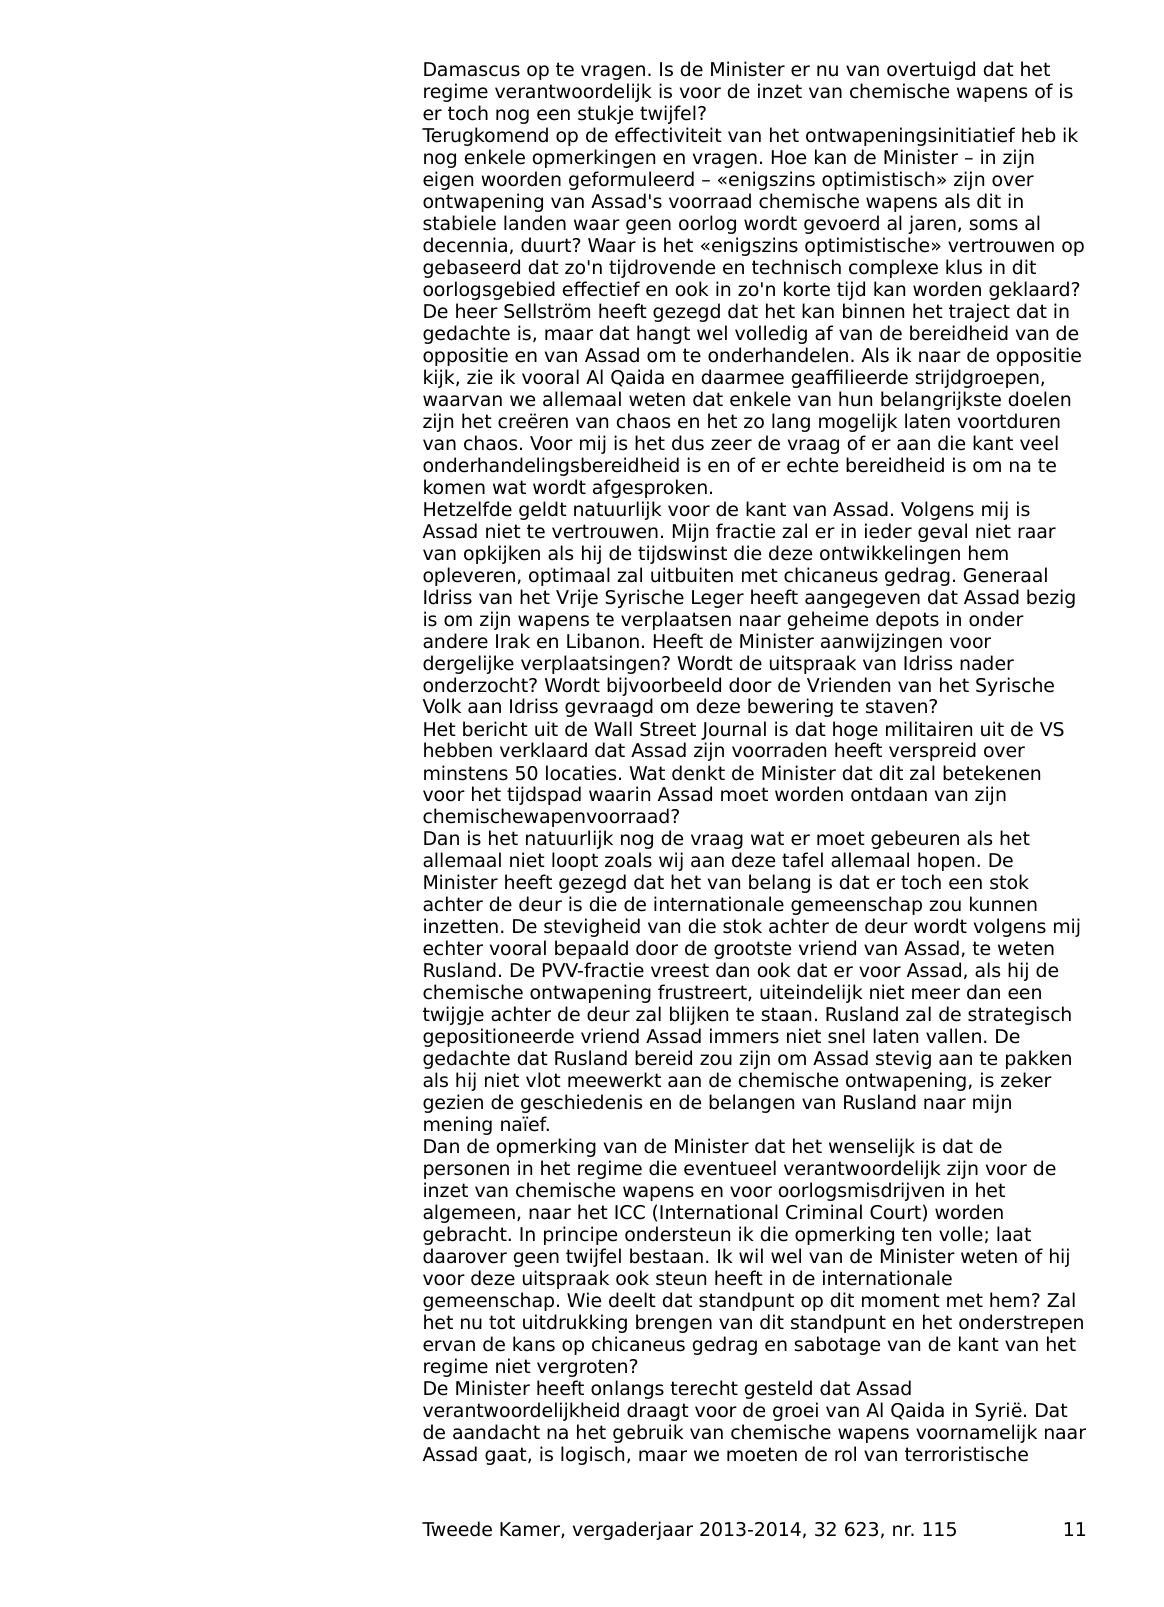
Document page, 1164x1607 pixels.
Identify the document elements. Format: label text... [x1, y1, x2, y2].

text Dan de opmerking van de Minister dat het wenselijk is dat de personen in het regime die eventueel verantwoordelijk zijn voor de inzet van chemische wapens en voor oorlogsmisdrijven in het algemeen, naar het ICC (International Criminal Court) worden gebracht. In principe ondersteun ik die opmerking ten volle; laat daarover geen twijfel bestaan. Ik wil wel van de Minister weten of hij voor deze uitspraak ook steun heeft in de internationale gemeenschap. Wie deelt dat standpunt op dit moment met hem? Zal het nu tot uitdrukking brengen van dit standpunt en het onderstrepen ervan de kans op chicaneus gedrag en sabotage van de kant van het regime niet vergroten? [422, 1136, 1087, 1378]
text De Minister heeft onlangs terecht gesteld dat Assad verantwoordelijkheid draagt voor de groei van Al Qaida in Syrië. Dat de aandacht na het gebruik van chemische wapens voornamelijk naar Assad gaat, is logisch, maar we moeten de rol van terroristische [422, 1378, 1087, 1466]
text Dan is het natuurlijk nog de vraag wat er moet gebeuren als het allemaal niet loopt zoals wij aan deze tafel allemaal hopen. De Minister heeft gezegd dat het van belang is dat er toch een stok achter de deur is die de internationale gemeenschap zou kunnen inzetten. De stevigheid van die stok achter de deur wordt volgens mij echter vooral bepaald door de grootste vriend van Assad, te weten Rusland. De PVV-fractie vreest dan ook dat er voor Assad, als hij de chemische ontwapening frustreert, uiteindelijk niet meer dan een twijgje achter de deur zal blijken te staan. Rusland zal de strategisch gepositioneerde vriend Assad immers niet snel laten vallen. De gedachte dat Rusland bereid zou zijn om Assad stevig aan te pakken als hij niet vlot meewerkt aan de chemische ontwapening, is zeker gezien de geschiedenis en de belangen van Rusland naar mijn mening naïef. [422, 828, 1087, 1136]
text Het bericht uit de Wall Street Journal is dat hoge militairen uit de VS hebben verklaard dat Assad zijn voorraden heeft verspreid over minstens 50 locaties. Wat denkt de Minister dat dit zal betekenen voor het tijdspad waarin Assad moet worden ontdaan van zijn chemischewapenvoorraad? [422, 718, 1087, 828]
text Hetzelfde geldt natuurlijk voor de kant van Assad. Volgens mij is Assad niet te vertrouwen. Mijn fractie zal er in ieder geval niet raar van opkijken als hij de tijdswinst die deze ontwikkelingen hem opleveren, optimaal zal uitbuiten met chicaneus gedrag. Generaal Idriss van het Vrije Syrische Leger heeft aangegeven dat Assad bezig is om zijn wapens te verplaatsen naar geheime depots in onder andere Irak en Libanon. Heeft de Minister aanwijzingen voor dergelijke verplaatsingen? Wordt de uitspraak van Idriss nader onderzocht? Wordt bijvoorbeeld door de Vrienden van het Syrische Volk aan Idriss gevraagd om deze bewering te staven? [422, 499, 1087, 718]
text Terugkomend op de effectiviteit van het ontwapeningsinitiatief heb ik nog enkele opmerkingen en vragen. Hoe kan de Minister – in zijn eigen woorden geformuleerd – «enigszins optimistisch» zijn over ontwapening van Assad's voorraad chemische wapens als dit in stabiele landen waar geen oorlog wordt gevoerd al jaren, soms al decennia, duurt? Waar is het «enigszins optimistische» vertrouwen op gebaseerd dat zo'n tijdrovende en technisch complexe klus in dit oorlogsgebied effectief en ook in zo'n korte tijd kan worden geklaard? De heer Sellström heeft gezegd dat het kan binnen het traject dat in gedachte is, maar dat hangt wel volledig af van de bereidheid van de oppositie en van Assad om te onderhandelen. Als ik naar de oppositie kijk, zie ik vooral Al Qaida en daarmee geaffilieerde strijdgroepen, waarvan we allemaal weten dat enkele van hun belangrijkste doelen zijn het creëren van chaos en het zo lang mogelijk laten voortduren van chaos. Voor mij is het dus zeer de vraag of er aan die kant veel onderhandelingsbereidheid is en of er echte bereidheid is om na te komen wat wordt afgesproken. [422, 125, 1087, 499]
text Damascus op te vragen. Is de Minister er nu van overtuigd dat het regime verantwoordelijk is voor de inzet van chemische wapens of is er toch nog een stukje twijfel? [422, 59, 1087, 125]
